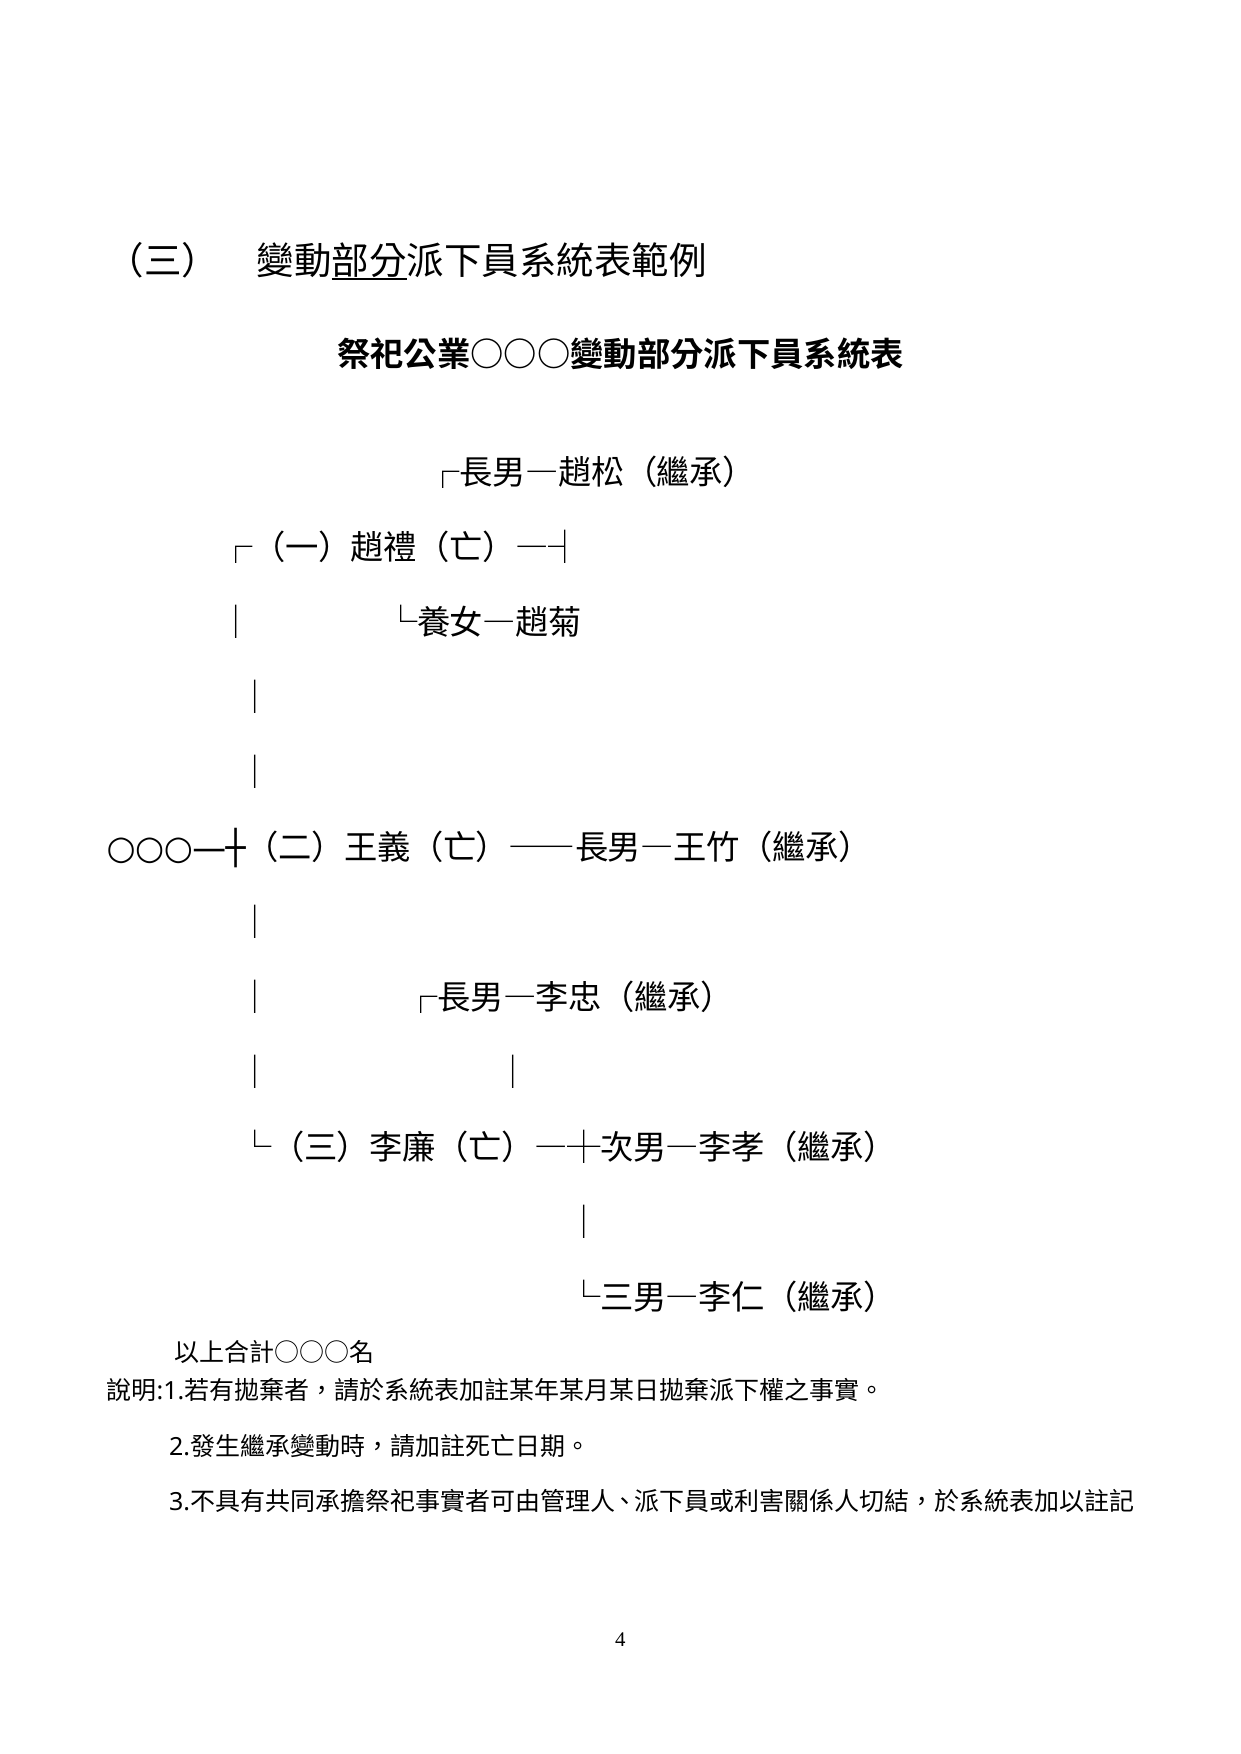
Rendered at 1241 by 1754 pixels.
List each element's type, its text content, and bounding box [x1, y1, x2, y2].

text 2.發生繼承變動時，請加註死亡日期。 [106, 1425, 1134, 1463]
text ｜ ｜ [106, 1032, 1134, 1107]
text ｜ [106, 1182, 1134, 1257]
text ○○○―┼（二）王義（亡）――長男―王竹（繼承） [106, 807, 1134, 882]
text └三男―李仁（繼承） [106, 1257, 1134, 1332]
text ┌（一）趙禮（亡）―┤ [106, 507, 1134, 582]
text 祭祀公業○○○變動部分派下員系統表 [106, 314, 1134, 389]
text 以上合計○○○名 [106, 1332, 1134, 1370]
text ｜ [106, 882, 1134, 957]
text ｜ ┌長男―李忠（繼承） [106, 957, 1134, 1032]
text └（三）李廉（亡）―┼次男―李孝（繼承） [106, 1107, 1134, 1182]
text ┌長男―趙松（繼承） [106, 432, 1134, 507]
text ｜ [106, 657, 1134, 732]
text ｜ └養女―趙菊 [106, 582, 1134, 657]
text ｜ [106, 732, 1134, 807]
list 變動部分派下員系統表範例 [106, 221, 1134, 296]
text 說明:1.若有拋棄者，請於系統表加註某年某月某日拋棄派下權之事實。 [106, 1370, 1134, 1407]
text 3.不具有共同承擔祭祀事實者可由管理人、派下員或利害關係人切結，於系統表加以註記。 [106, 1481, 1134, 1518]
